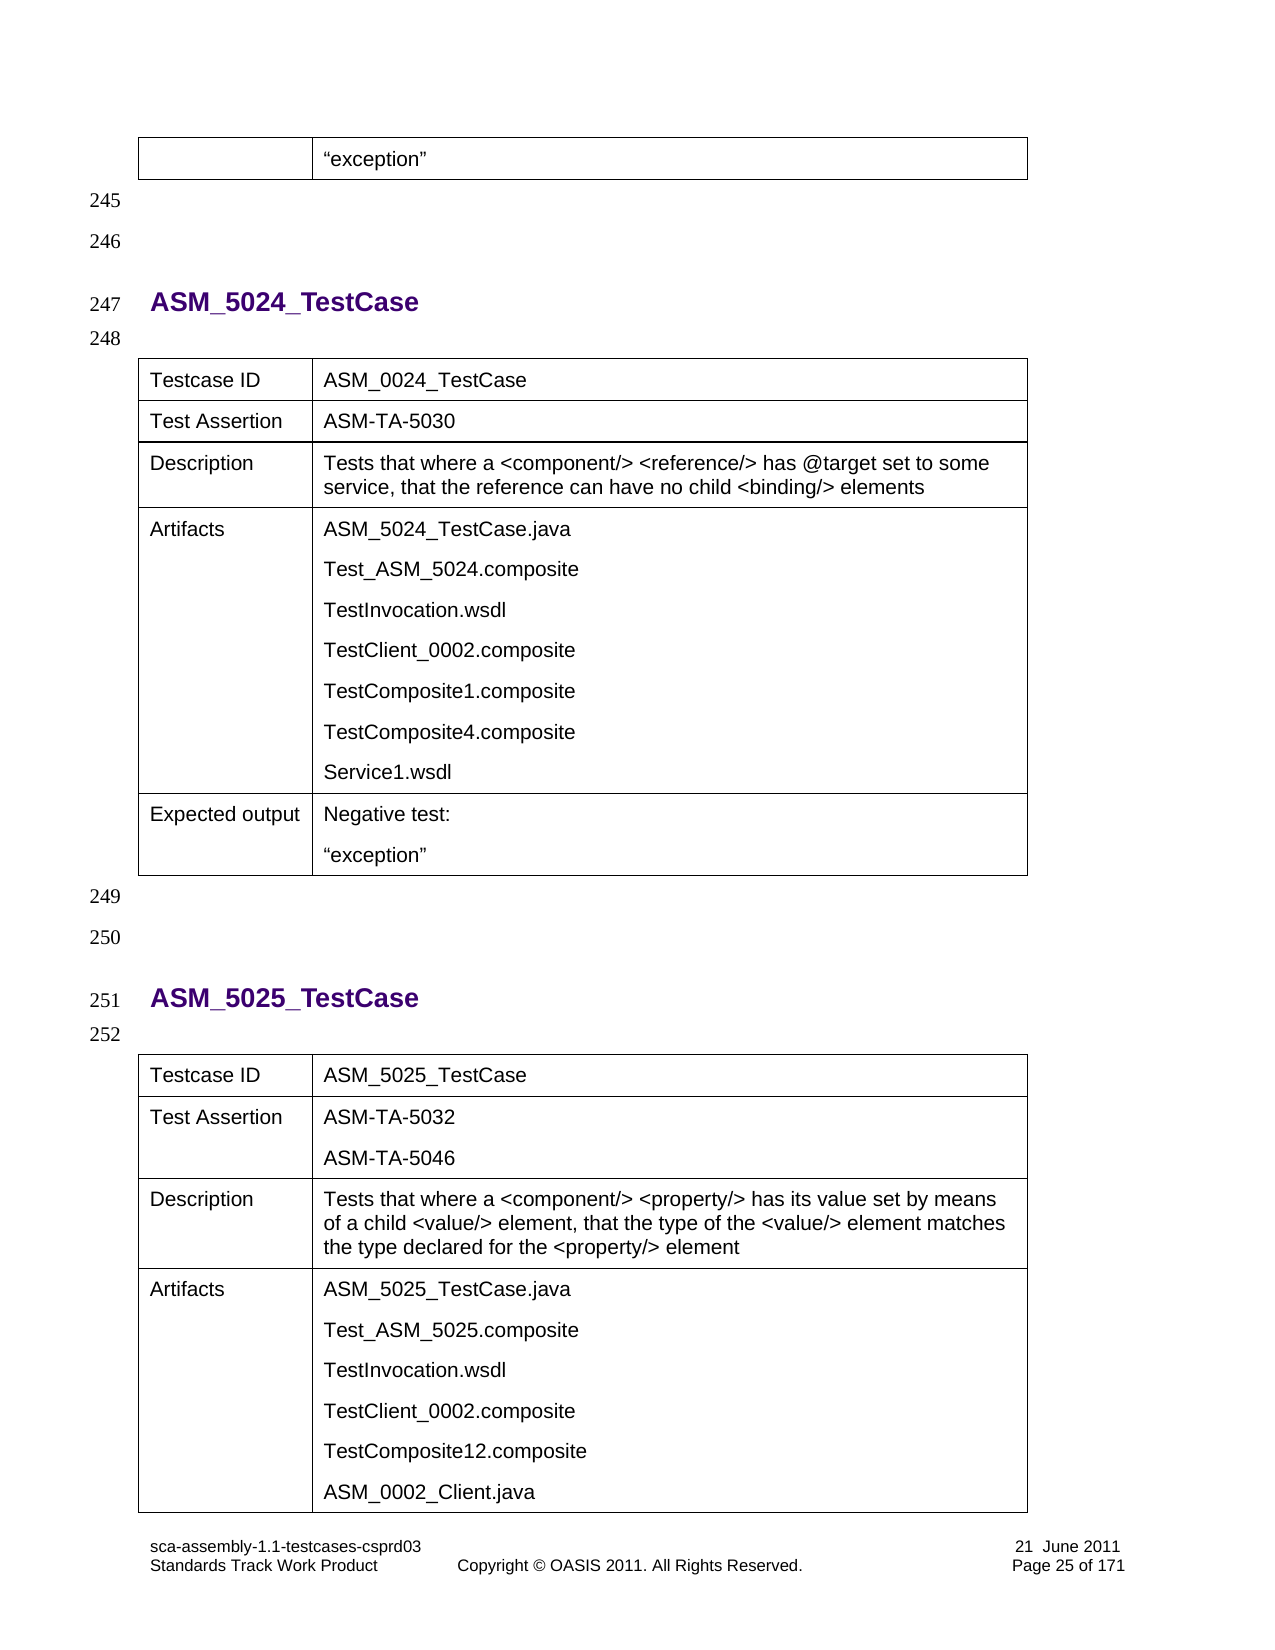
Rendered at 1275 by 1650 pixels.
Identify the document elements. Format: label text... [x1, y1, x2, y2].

table_header Testcase ID [139, 1055, 312, 1096]
subtitle ASM_5025_TestCase [150, 982, 1125, 1013]
table_cell Expected output [139, 794, 312, 875]
table_cell ASM-TA-5030 [313, 401, 1027, 441]
table_cell Artifacts [139, 1269, 312, 1512]
table_cell Description [139, 1179, 312, 1267]
table_cell Description [139, 443, 312, 507]
table_cell ASM-TA-5032 ASM-TA-5046 [313, 1097, 1027, 1178]
table_cell Test Assertion [139, 401, 312, 441]
table_cell Tests that where a <component/> <property/> has its value set by means of a child <value/> element, that the type of the <value/> element matches the type declared for the <property/> element [313, 1179, 1027, 1267]
table_header ASM_0024_TestCase [313, 359, 1027, 400]
table_cell Test Assertion [139, 1097, 312, 1178]
table_cell Negative test: “exception” [313, 794, 1027, 875]
table_cell Artifacts [139, 508, 312, 792]
table_header Testcase ID [139, 359, 312, 400]
subtitle ASM_5024_TestCase [150, 286, 1125, 317]
table_header ASM_5025_TestCase [313, 1055, 1027, 1096]
table_cell ASM_5024_TestCase.java Test_ASM_5024.composite TestInvocation.wsdl TestClient_0002.composite TestComposite1.composite TestComposite4.composite Service1.wsdl [313, 508, 1027, 792]
table_cell [139, 138, 312, 179]
table_cell ASM_5025_TestCase.java Test_ASM_5025.composite TestInvocation.wsdl TestClient_0002.composite TestComposite12.composite ASM_0002_Client.java [313, 1269, 1027, 1512]
table_cell Tests that where a <component/> <reference/> has @target set to some service, that the reference can have no child <binding/> elements [313, 443, 1027, 507]
table_cell “exception” [313, 138, 1027, 179]
